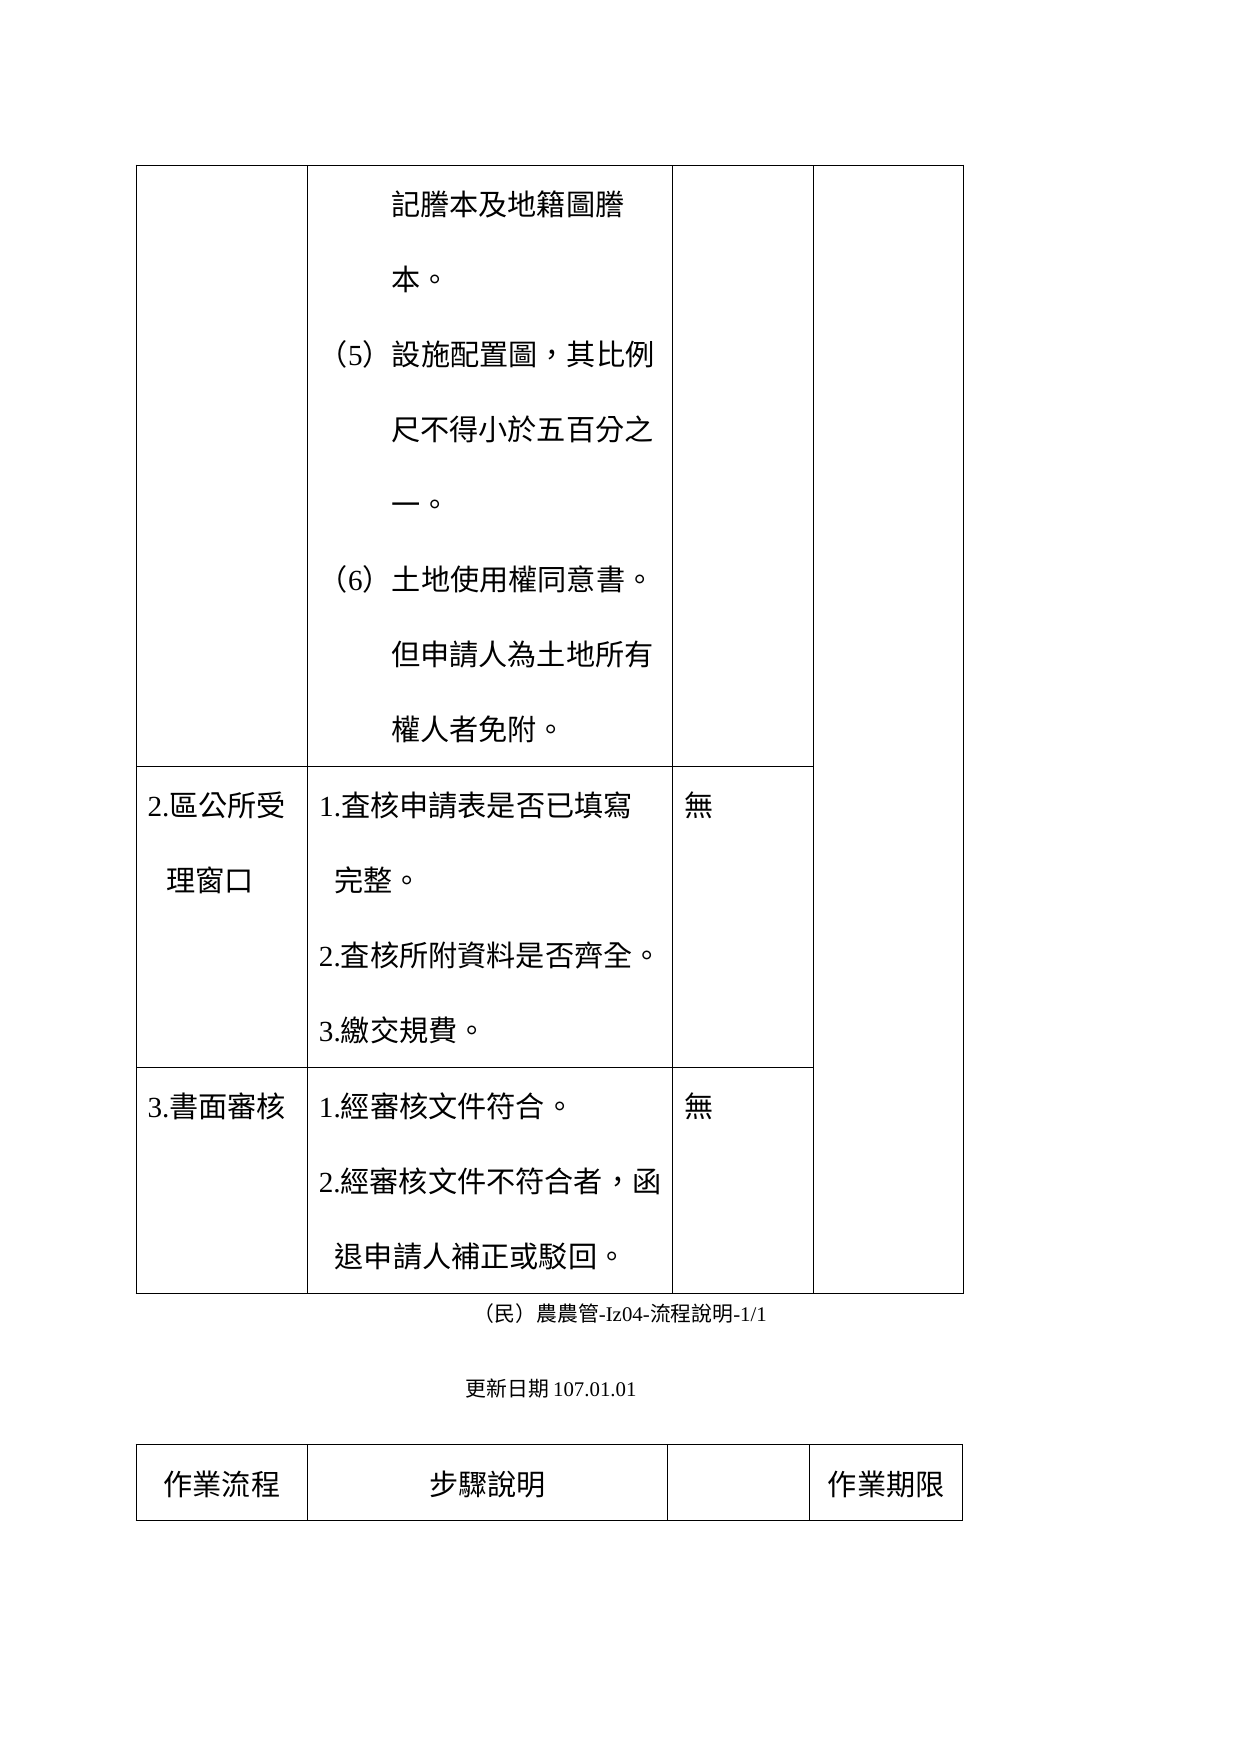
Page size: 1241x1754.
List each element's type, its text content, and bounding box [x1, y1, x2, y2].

table_cell 無 [673, 1068, 813, 1293]
table_cell 2.區公所受理窗口 [137, 767, 307, 1067]
table_header [668, 1445, 809, 1520]
table_header 作業流程 [137, 1445, 307, 1520]
table_cell [814, 166, 963, 1293]
text （民）農農管-Iz04-流程說明-1/1 [148, 1294, 1092, 1331]
table_cell 記謄本及地籍圖謄本。 （5）設施配置圖，其比例尺不得小於五百分之一。 （6）土地使用權同意書。但申請人為土地所有權人者免附。 [308, 166, 672, 766]
table_header 步驟說明 [308, 1445, 667, 1520]
table_cell [137, 166, 307, 766]
table_cell [673, 166, 813, 766]
table_header 作業期限 [810, 1445, 962, 1520]
table_cell 1.經審核文件符合。 2.經審核文件不符合者，函退申請人補正或駁回。 [308, 1068, 672, 1293]
table_cell 3.書面審核 [137, 1068, 307, 1293]
text 更新日期107.01.01 [148, 1369, 1092, 1406]
table_cell 1.査核申請表是否已填寫完整。 2.査核所附資料是否齊全。 3.繳交規費。 [308, 767, 672, 1067]
table_cell 無 [673, 767, 813, 1067]
